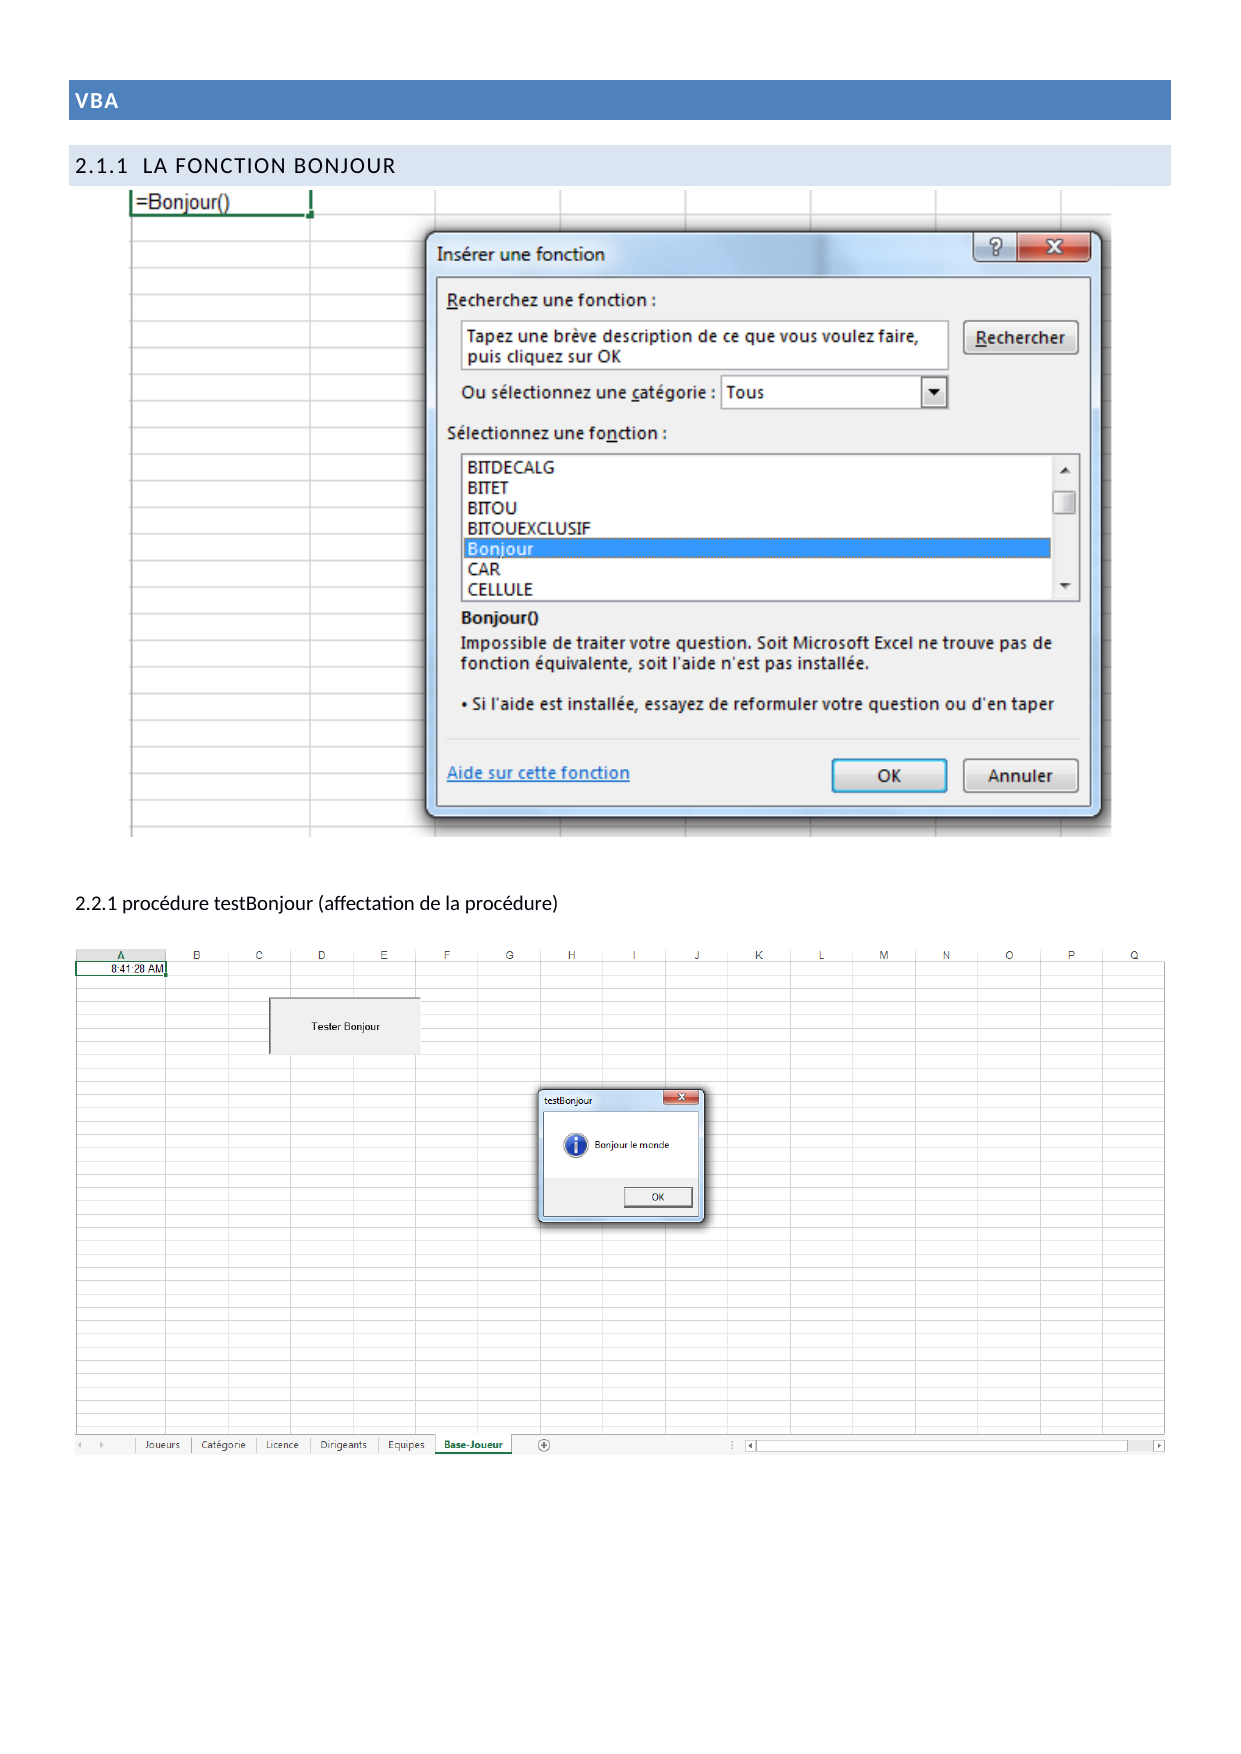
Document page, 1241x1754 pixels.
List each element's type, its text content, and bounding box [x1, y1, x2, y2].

subtitle 2.1.1 La Fonction Bonjour [75, 151, 1165, 179]
picture [75, 947, 1166, 1455]
picture [128, 190, 1112, 837]
text 2.2.1 procédure testBonjour (affectation de la procédure) [75, 891, 1165, 916]
subtitle VBA [75, 86, 1165, 114]
